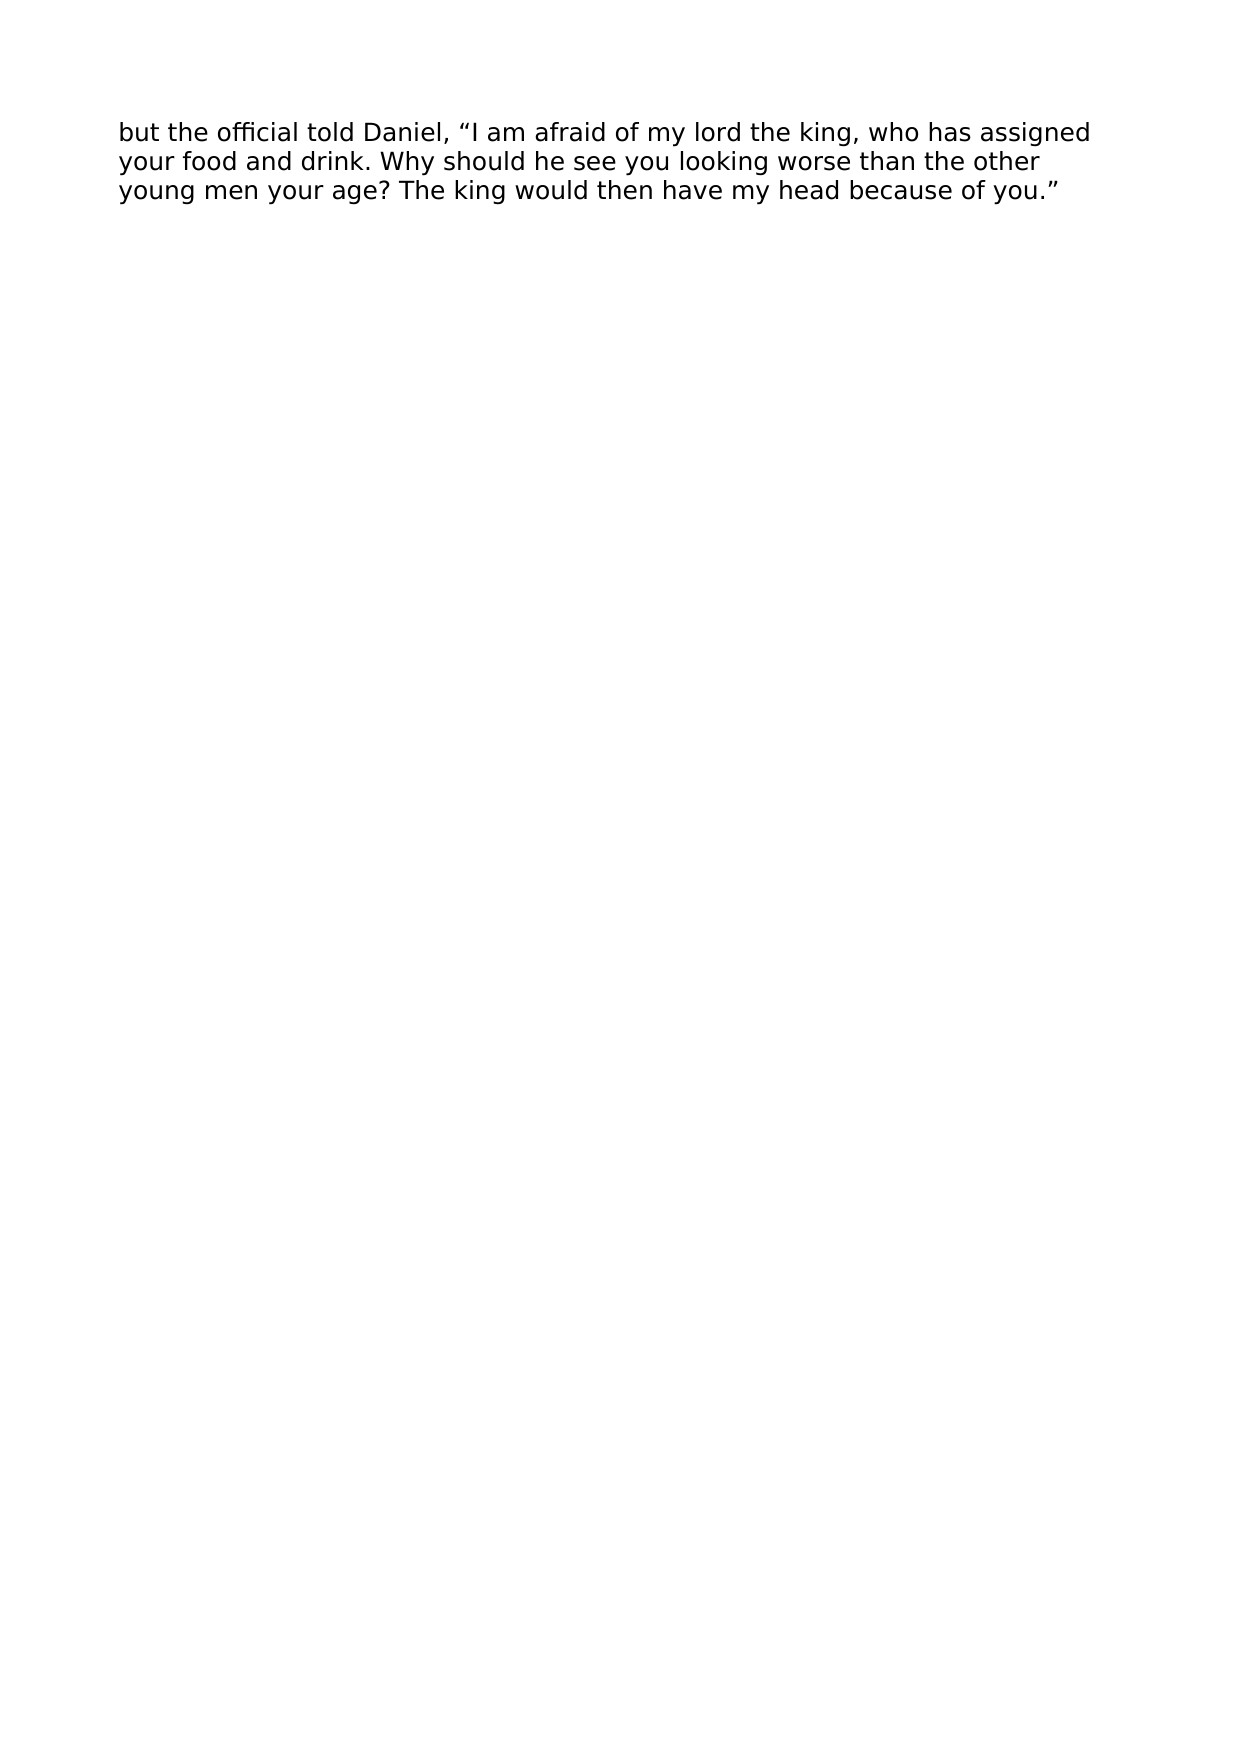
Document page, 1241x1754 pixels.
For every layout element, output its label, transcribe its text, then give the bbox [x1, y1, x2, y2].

text but the official told Daniel, “I am afraid of my lord the king, who has assigned your food and drink. Why should he see you looking worse than the other young men your age? The king would then have my head because of you.” [118, 118, 1122, 206]
